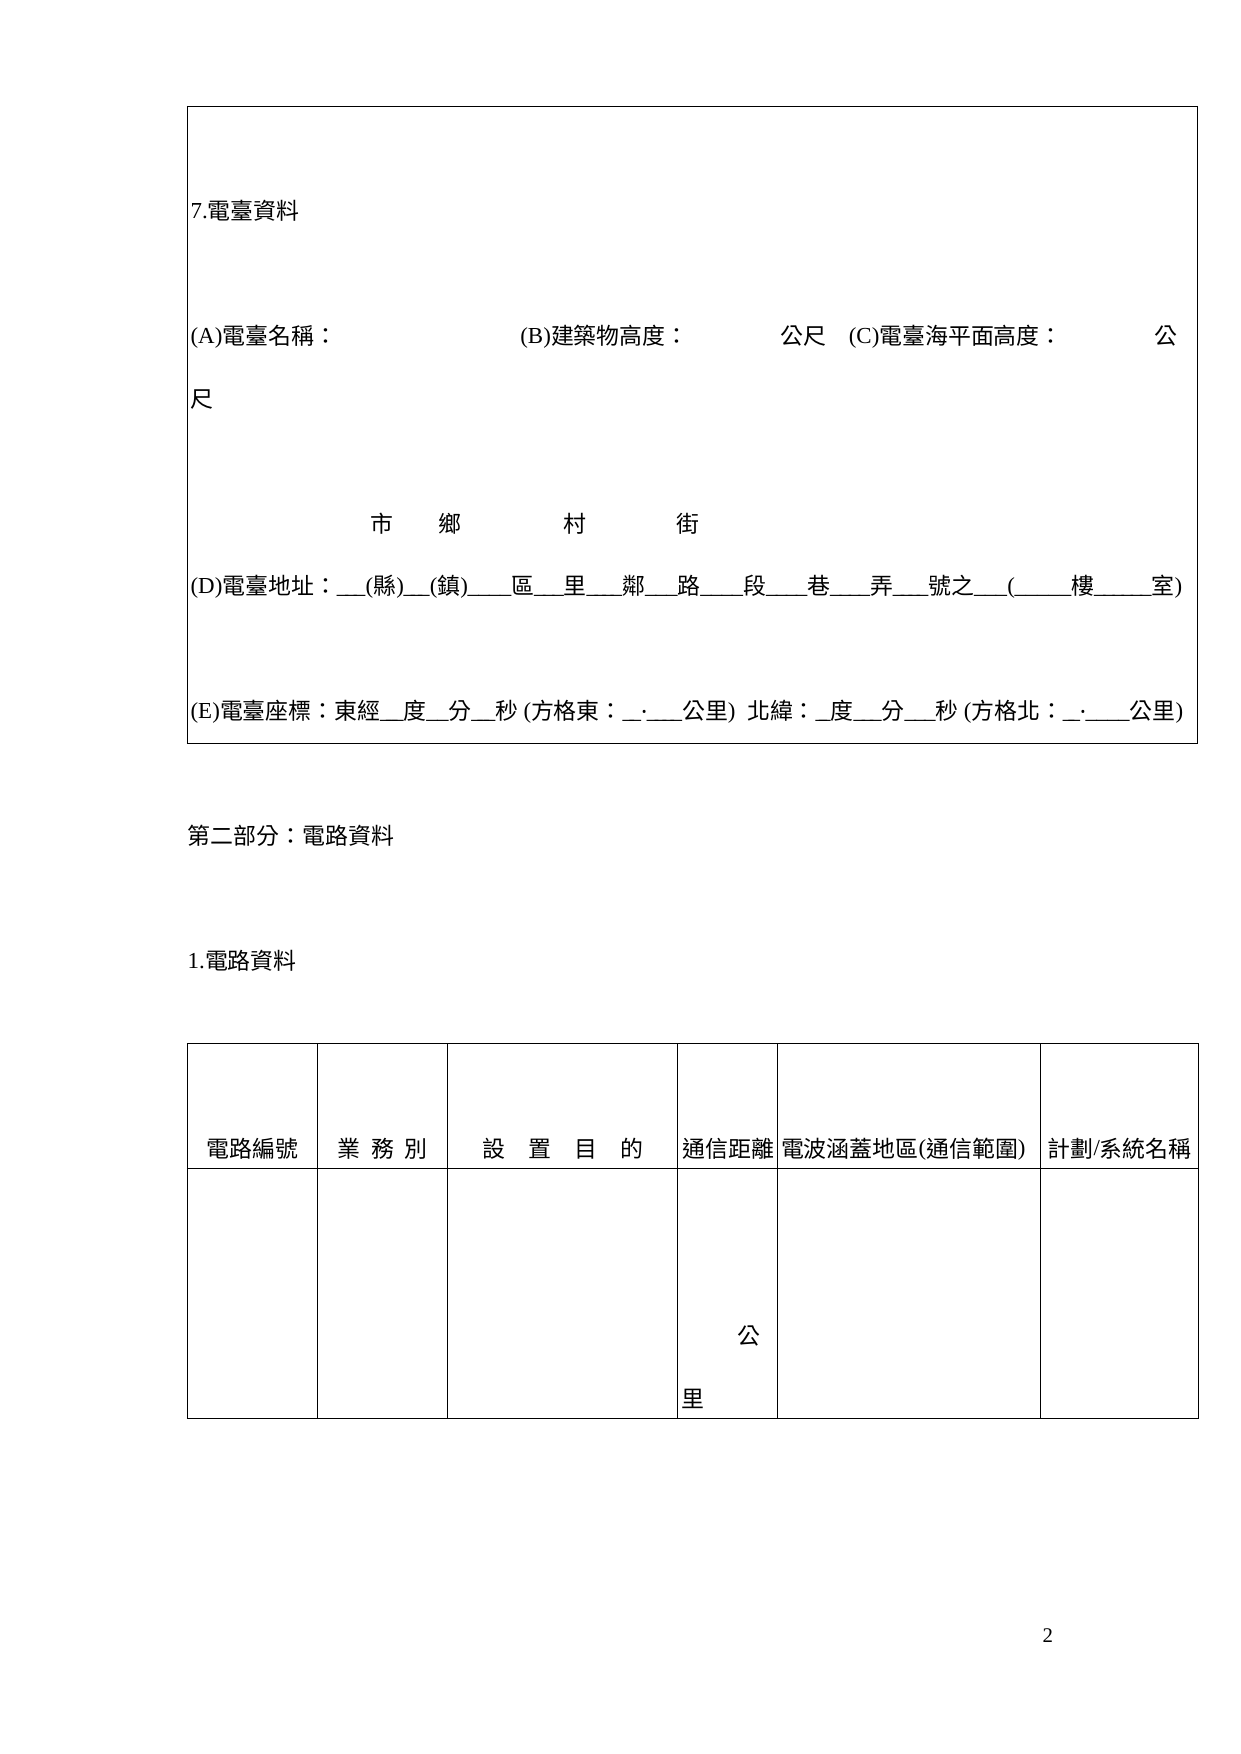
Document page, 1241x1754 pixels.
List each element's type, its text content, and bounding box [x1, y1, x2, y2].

table_cell [318, 1169, 447, 1418]
table_header 計劃/系統名稱 [1041, 1044, 1198, 1168]
table_cell [188, 1169, 317, 1418]
text 1.電路資料 [187, 918, 1053, 981]
table_header 設 置 目 的 [448, 1044, 677, 1168]
table_header 業 務 別 [318, 1044, 447, 1168]
table_cell 7.電臺資料 (A)電臺名稱： (B)建築物高度： 公尺 (C)電臺海平面高度： 公尺 市 鄉 村 街 (D)電臺地址： (縣) (鎮) 區 里 鄰 路 段 巷 弄 號之 ( 樓 室) (E)電臺座標：東經 度 分 秒 (方格東： ‧ 公里) 北緯： 度 分 秒 (方格北： ‧ 公里) [188, 107, 1197, 743]
text 第二部分：電路資料 [187, 793, 1053, 856]
table_cell [448, 1169, 677, 1418]
table_header 電波涵蓋地區(通信範圍) [778, 1044, 1040, 1168]
table_header 通信距離 [678, 1044, 777, 1168]
table_cell 公里 [678, 1169, 777, 1418]
table_header 電路編號 [188, 1044, 317, 1168]
table_cell [1041, 1169, 1198, 1418]
table_cell [778, 1169, 1040, 1418]
